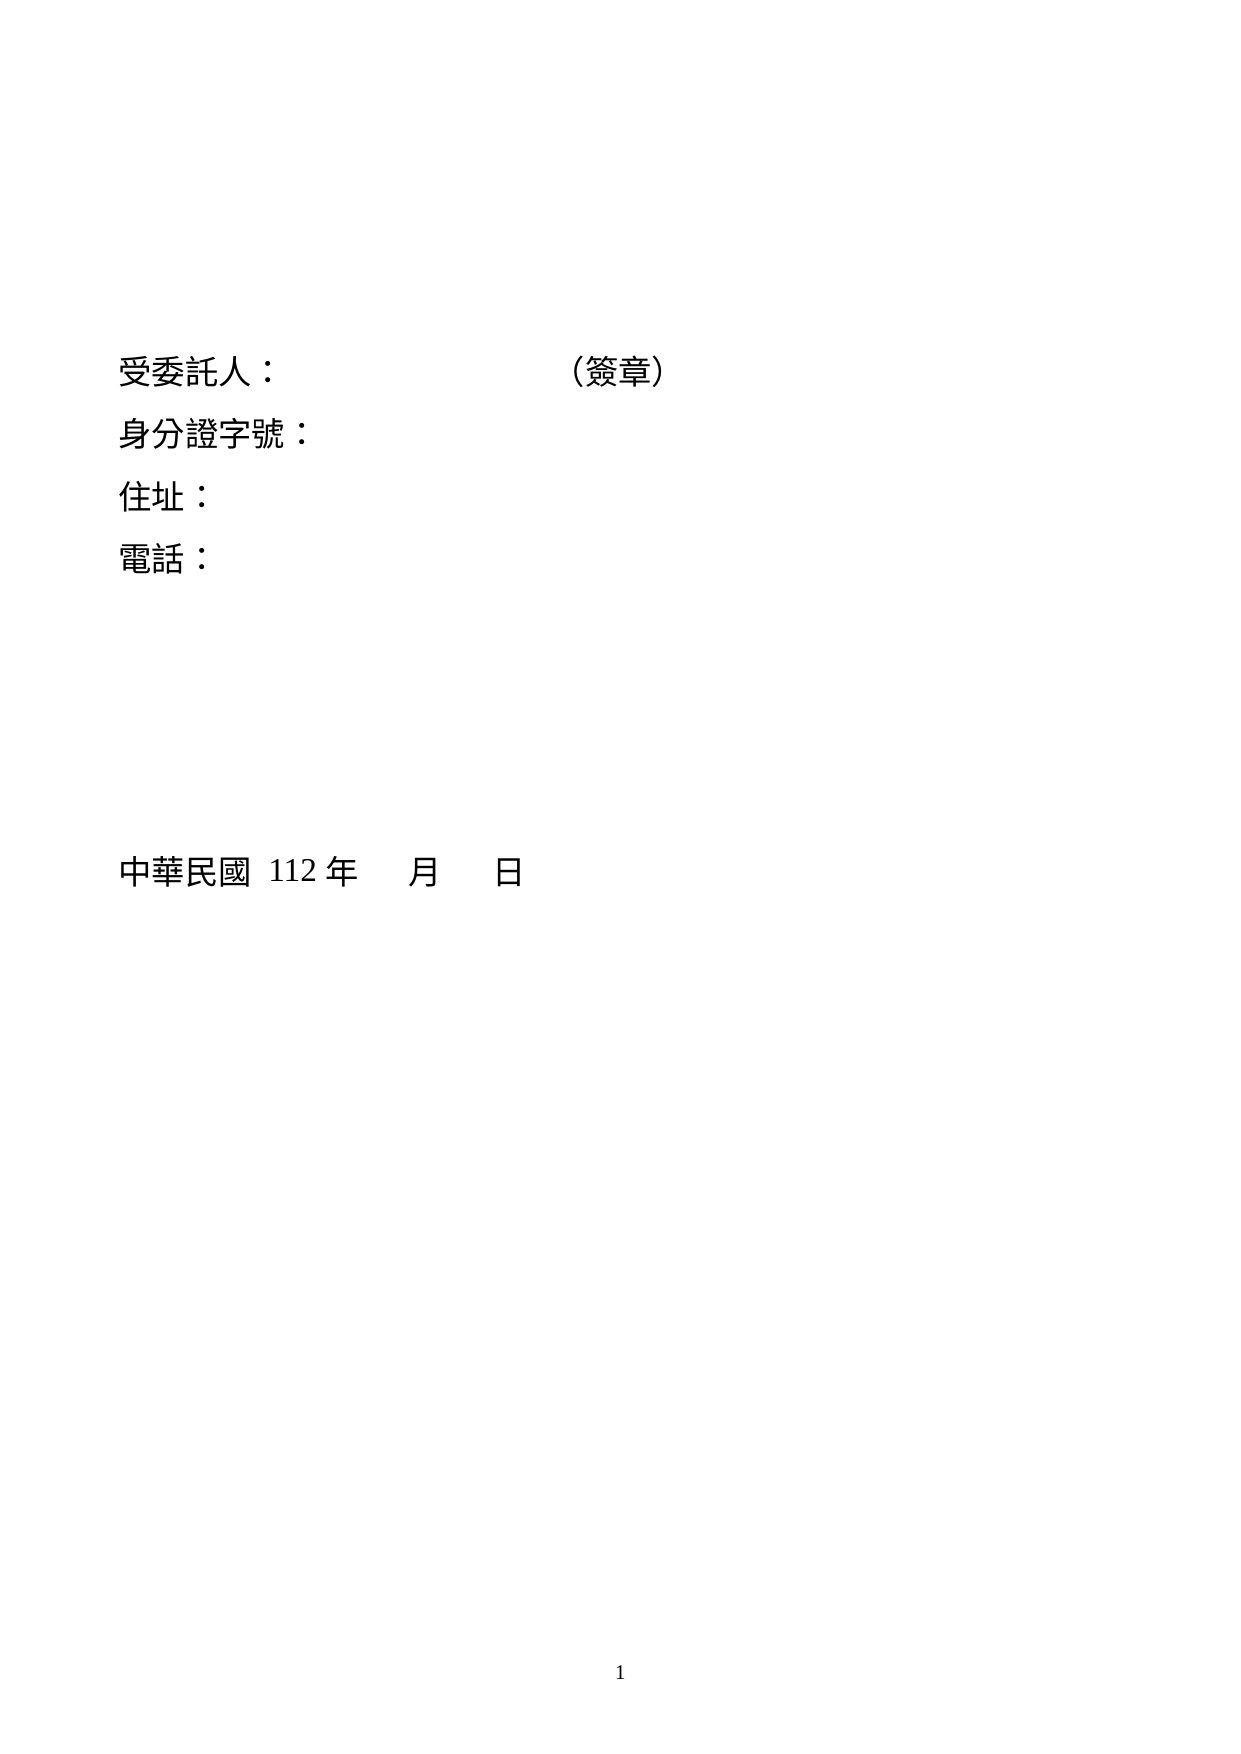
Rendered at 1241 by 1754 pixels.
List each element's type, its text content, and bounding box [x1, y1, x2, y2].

text 住址： [118, 453, 1122, 516]
text 身分證字號： [118, 391, 1122, 453]
text 中華民國 112 年 月 日 [118, 828, 1122, 891]
text 電話： [118, 516, 1122, 578]
text 受委託人： （簽章） [118, 328, 1122, 391]
